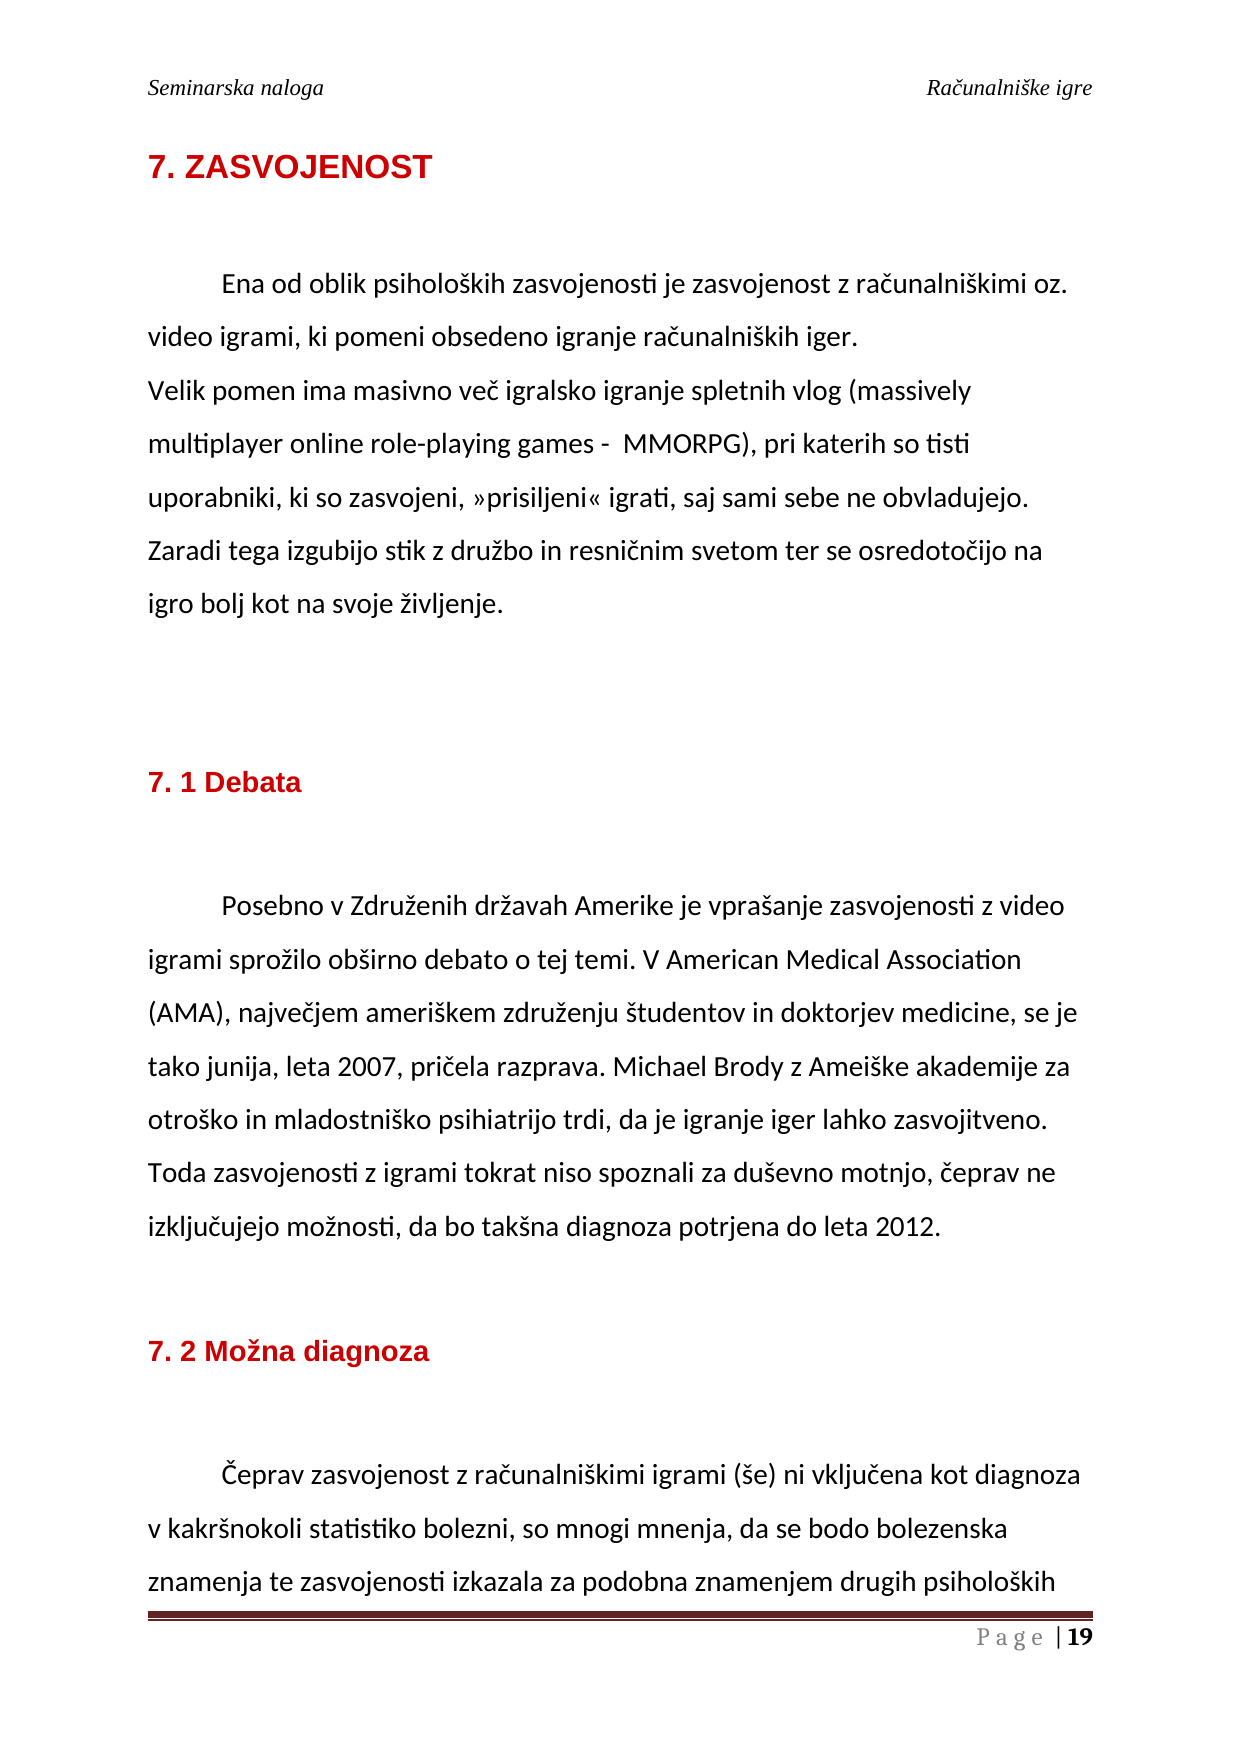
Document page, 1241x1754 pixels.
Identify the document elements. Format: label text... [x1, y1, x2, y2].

text Posebno v Združenih državah Amerike je vprašanje zasvojenosti z video igrami sprožilo obširno debato o tej temi. V American Medical Association (AMA), največjem ameriškem združenju študentov in doktorjev medicine, se je tako junija, leta 2007, pričela razprava. Michael Brody z Ameiške akademije za otroško in mladostniško psihiatrijo trdi, da je igranje iger lahko zasvojitveno. Toda zasvojenosti z igrami tokrat niso spoznali za duševno motnjo, čeprav ne izključujejo možnosti, da bo takšna diagnoza potrjena do leta 2012. [148, 887, 1093, 1243]
text Velik pomen ima masivno več igralsko igranje spletnih vlog (massively multiplayer online role-playing games - MMORPG), pri katerih so tisti uporabniki, ki so zasvojeni, »prisiljeni« igrati, saj sami sebe ne obvladujejo. Zaradi tega izgubijo stik z družbo in resničnim svetom ter se osredotočijo na igro bolj kot na svoje življenje. [148, 372, 1093, 621]
text Ena od oblik psiholoških zasvojenosti je zasvojenost z računalniškimi oz. video igrami, ki pomeni obsedeno igranje računalniških iger. [148, 265, 1093, 354]
text Čeprav zasvojenost z računalniškimi igrami (še) ni vključena kot diagnoza v kakršnokoli statistiko bolezni, so mnogi mnenja, da se bodo bolezenska znamenja te zasvojenosti izkazala za podobna znamenjem drugih psiholoških [148, 1456, 1093, 1599]
text 7. 2 Možna diagnoza [148, 1334, 1093, 1367]
text 7. ZASVOJENOST [148, 148, 1093, 186]
text 7. 1 Debata [148, 765, 1093, 798]
